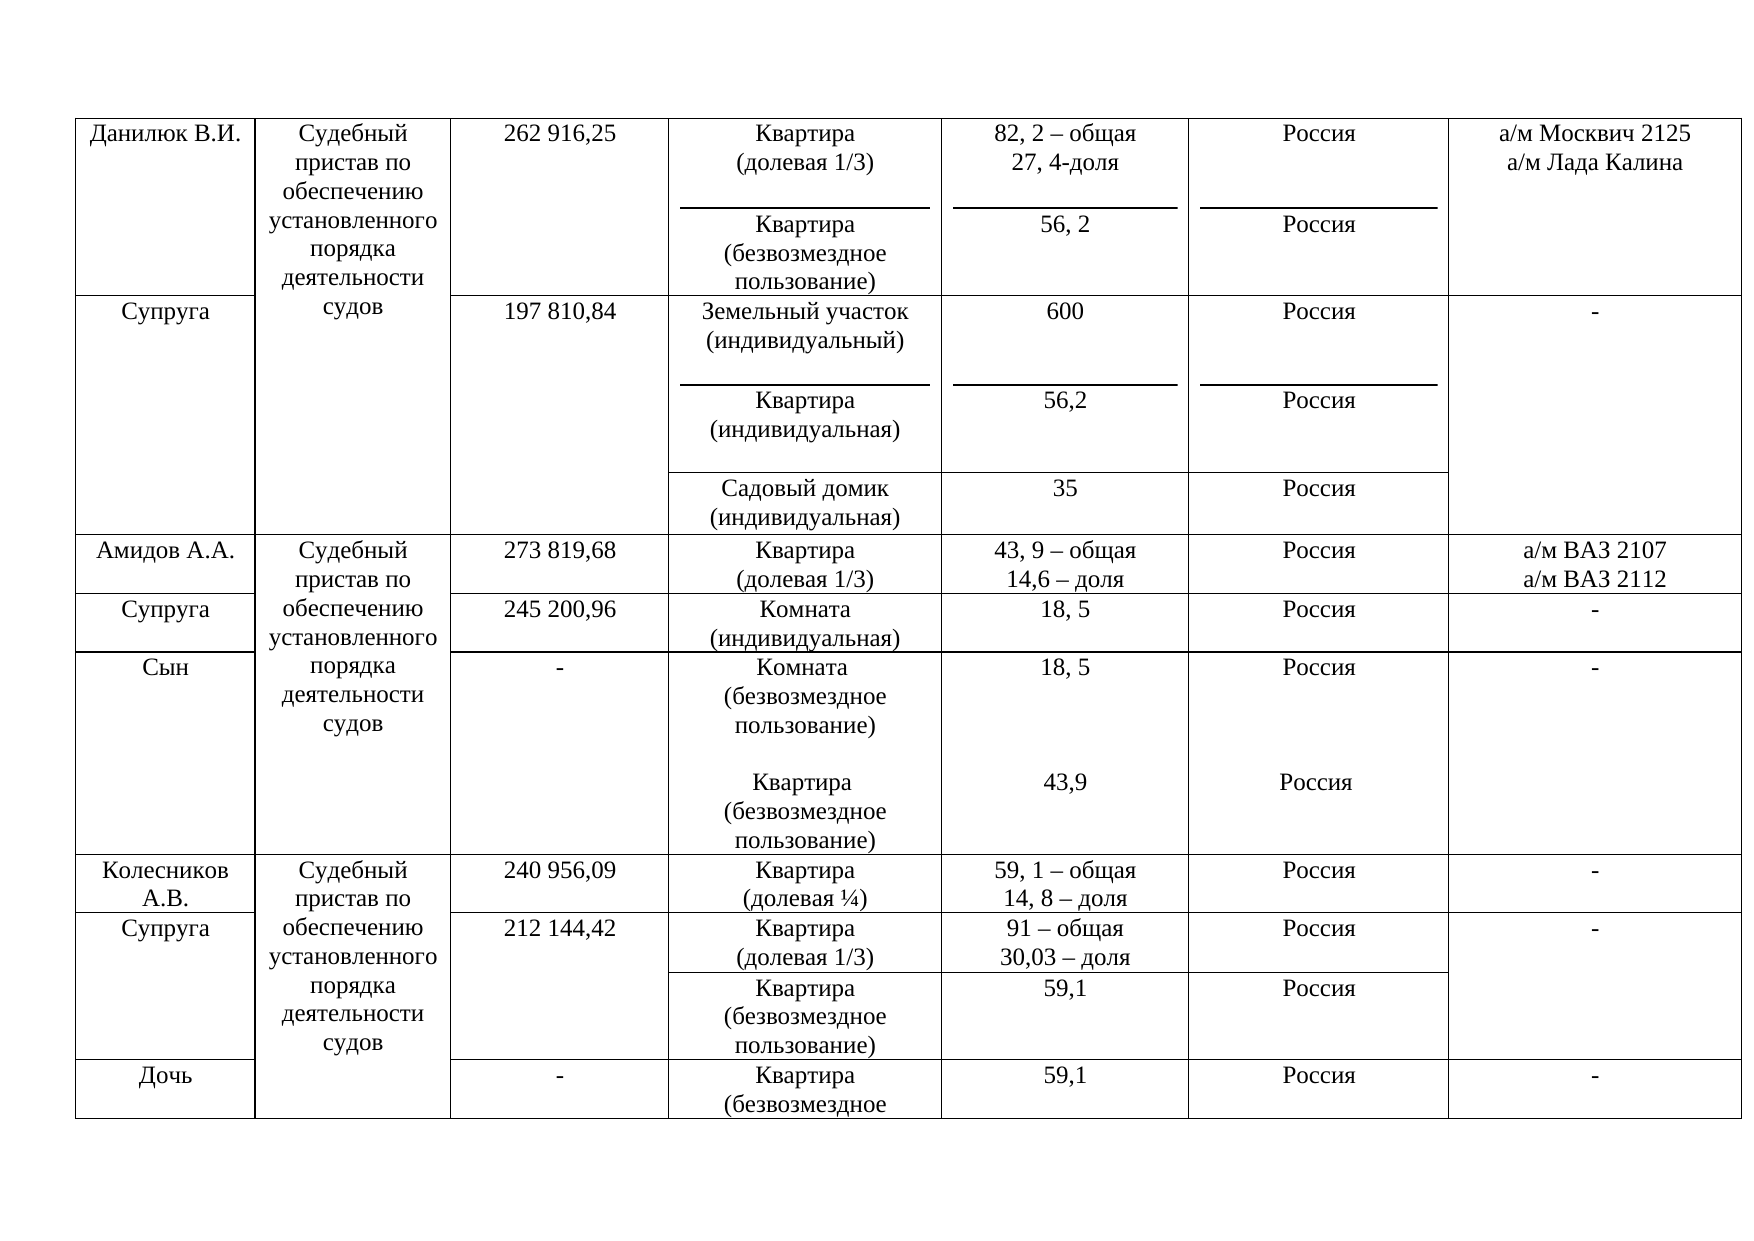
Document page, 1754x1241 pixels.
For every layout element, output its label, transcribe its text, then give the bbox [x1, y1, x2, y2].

table_cell а/м ВАЗ 2107 а/м ВАЗ 2112 [1449, 535, 1460, 593]
table_cell Супруга [76, 913, 254, 1059]
table_cell Колесников А.В. [76, 855, 87, 912]
table_cell 43, 9 – общая 14,6 – доля [942, 535, 953, 593]
table_cell 245 200,96 [451, 594, 668, 651]
table_cell 600 56,2 [1178, 296, 1188, 472]
table_cell Колесников А.В. [244, 855, 254, 912]
table_cell - [1449, 913, 1741, 1059]
table_cell 35 [942, 473, 1188, 534]
table_cell 212 144,42 [451, 913, 668, 1059]
table_cell Квартира (долевая 1/3) Квартира (безвозмездное пользование) [930, 119, 941, 295]
table_cell Квартира (долевая 1/3) [930, 535, 941, 593]
table_cell Россия [1189, 594, 1448, 651]
table_cell Данилюк В.И. [76, 119, 254, 295]
table_cell 59, 1 – общая 14, 8 – доля [1178, 855, 1188, 912]
table_cell 82, 2 – общая 27, 4-доля 56, 2 [942, 119, 1188, 295]
table_cell Россия Россия [1189, 296, 1200, 472]
table_cell 43, 9 – общая 14,6 – доля [1178, 535, 1188, 593]
table_cell Квартира (безвозмездное пользование) [930, 973, 941, 1059]
table_cell Россия Россия [1189, 653, 1448, 854]
table_cell Квартира (долевая 1/3) [669, 913, 941, 972]
table_cell Комната (индивидуальная) [930, 594, 941, 651]
table_cell - [1449, 653, 1741, 854]
table_cell 59,1 [942, 1060, 1188, 1117]
table_cell 197 810,84 [451, 296, 668, 534]
table_cell Комната (безвозмездное пользование) Квартира (безвозмездное пользование) [669, 653, 680, 854]
table_cell Россия [1189, 1060, 1448, 1117]
table_cell Садовый домик (индивидуальная) [669, 473, 941, 534]
table_cell - [451, 1060, 668, 1117]
table_cell Комната (индивидуальная) [669, 594, 680, 651]
table_cell Судебный пристав по обеспечению установленного порядка деятельности судов [256, 119, 450, 534]
table_cell - [1449, 296, 1741, 534]
table_cell Супруга [76, 296, 254, 534]
table_cell - [1449, 855, 1741, 912]
table_cell Сын [76, 653, 254, 854]
table_cell - [1449, 594, 1741, 651]
table_cell Квартира (долевая ¼) [930, 855, 941, 912]
table_cell Амидов А.А. [76, 535, 254, 593]
table_cell Россия Россия [1438, 296, 1448, 472]
table_cell 91 – общая 30,03 – доля [942, 913, 1188, 972]
table_cell а/м ВАЗ 2107 а/м ВАЗ 2112 [1730, 535, 1741, 593]
table_cell Россия [1189, 535, 1448, 593]
table_cell Россия [1189, 855, 1448, 912]
table_cell Россия [1189, 473, 1448, 534]
table_cell Судебный пристав по обеспечению установленного порядка деятельности судов [256, 855, 450, 1117]
table_cell 18, 5 [942, 594, 1188, 651]
table_cell Супруга [76, 594, 254, 651]
table_cell Россия [1189, 973, 1448, 1059]
table_cell Россия Россия [1189, 119, 1448, 295]
table_cell Дочь [76, 1060, 254, 1117]
table_cell Квартира (долевая 1/3) Квартира (безвозмездное пользование) [669, 119, 680, 295]
table_cell Комната (безвозмездное пользование) Квартира (безвозмездное пользование) [930, 653, 941, 854]
table_cell 600 56,2 [942, 296, 953, 472]
table_cell 18, 5 43,9 [942, 653, 1188, 854]
table_cell Земельный участок (индивидуальный) Квартира (индивидуальная) [669, 296, 680, 472]
table_cell Квартира (долевая 1/3) [669, 535, 680, 593]
table_cell - [451, 653, 668, 854]
table_cell - [1449, 1060, 1741, 1117]
table_cell 59,1 [942, 973, 1188, 1059]
table_cell 262 916,25 [451, 119, 668, 295]
table_cell Квартира (долевая ¼) [669, 855, 680, 912]
table_cell Земельный участок (индивидуальный) Квартира (индивидуальная) [930, 296, 941, 472]
table_cell Квартира (безвозмездное пользование) [669, 973, 680, 1059]
table_cell 273 819,68 [451, 535, 668, 593]
table_cell Россия [1189, 913, 1448, 972]
table_cell 240 956,09 [451, 855, 668, 912]
table_cell Судебный пристав по обеспечению установленного порядка деятельности судов [256, 535, 450, 854]
table_cell 59, 1 – общая 14, 8 – доля [942, 855, 953, 912]
table_cell а/м Москвич 2125 а/м Лада Калина [1449, 119, 1741, 295]
